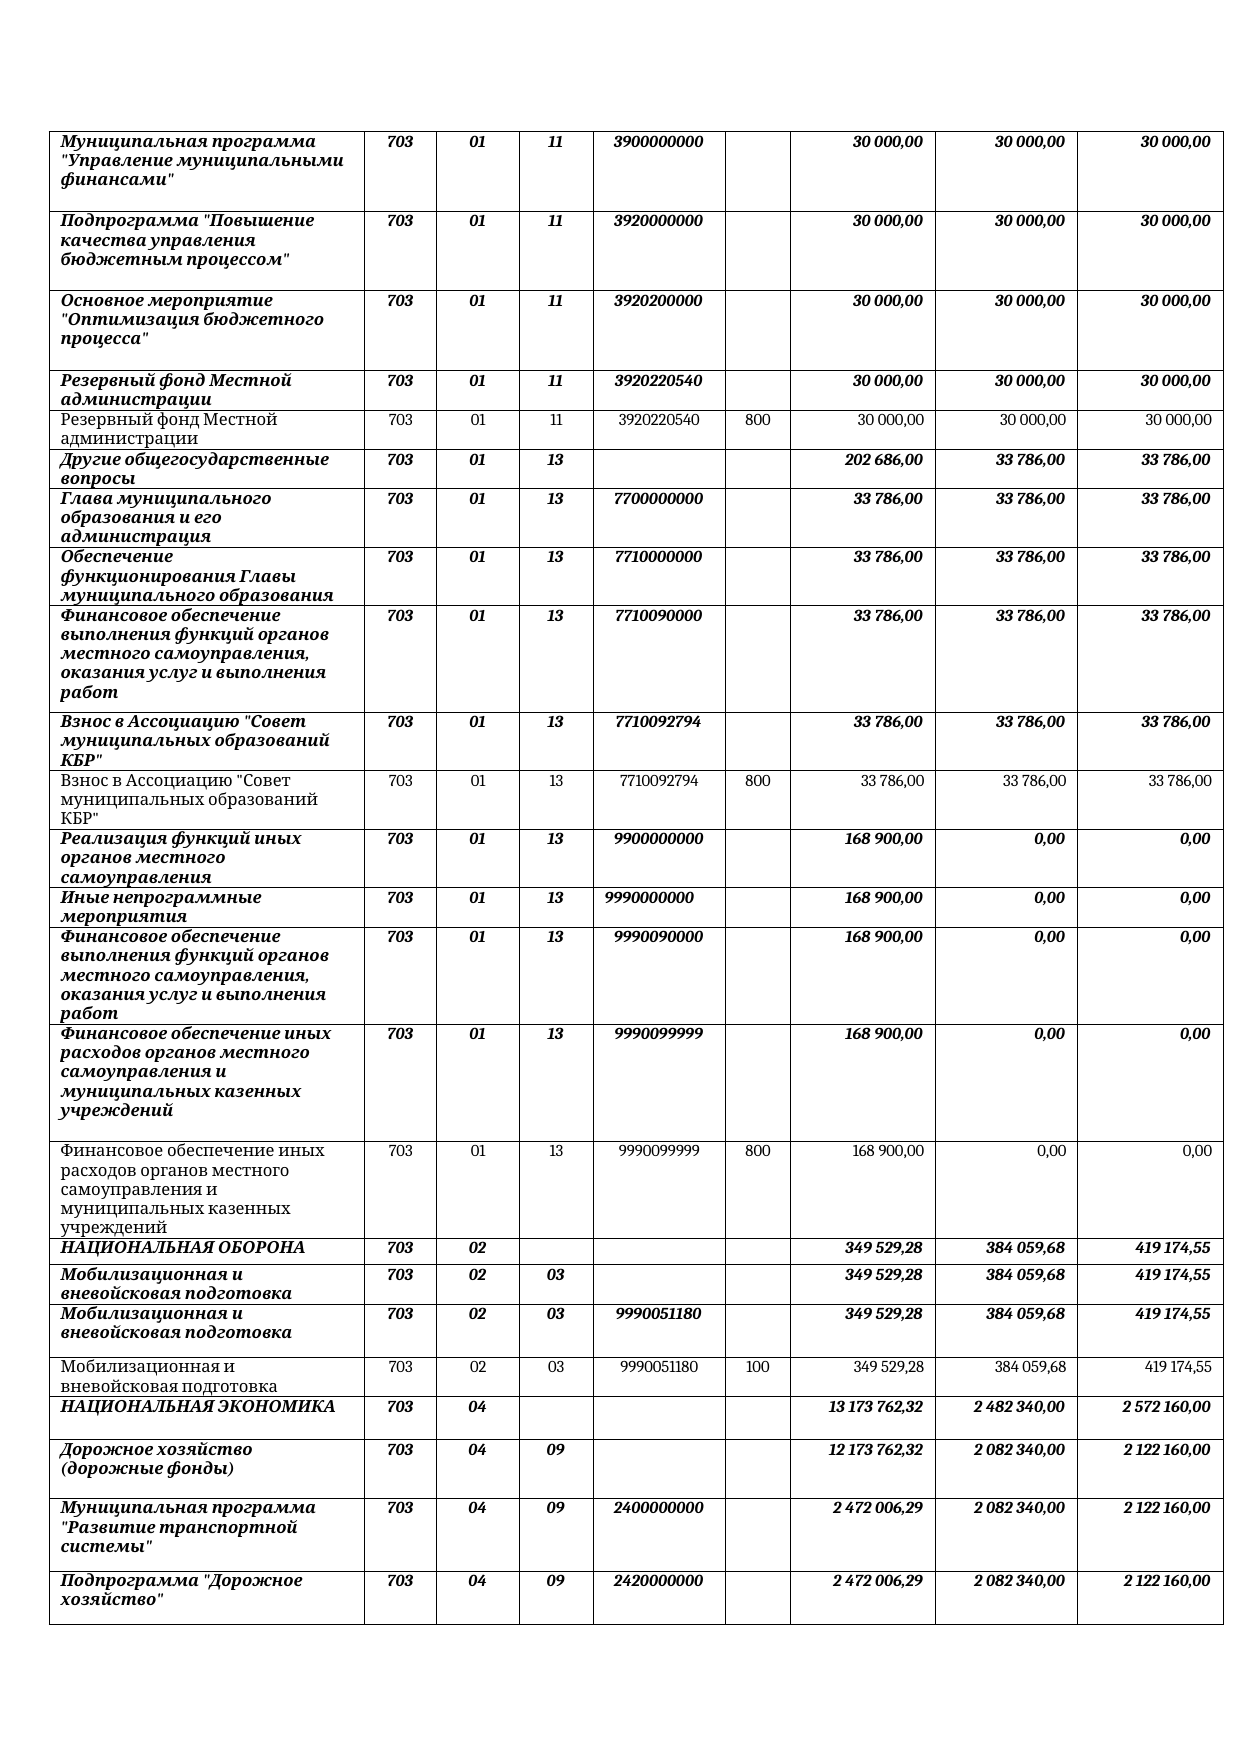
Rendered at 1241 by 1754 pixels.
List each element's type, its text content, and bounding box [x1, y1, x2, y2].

table_cell 04 [437, 1572, 519, 1624]
table_cell [726, 1305, 790, 1357]
table_cell 13 [520, 548, 593, 605]
table_cell 30 000,00 [791, 212, 935, 290]
table_cell Муниципальная программа "Развитие транспортной системы" [50, 1499, 364, 1571]
table_cell 800 [726, 771, 790, 829]
table_cell 703 [365, 830, 436, 887]
table_cell 703 [365, 371, 436, 409]
table_cell 2 482 340,00 [936, 1397, 1077, 1439]
table_cell [726, 830, 790, 887]
table_cell 09 [520, 1499, 593, 1571]
table_cell 33 786,00 [1078, 606, 1223, 712]
table_cell 01 [437, 888, 519, 927]
table_cell [726, 888, 790, 927]
table_cell 2 082 340,00 [936, 1572, 1077, 1624]
table_cell 9990090000 [594, 928, 725, 1023]
table_cell 2 122 160,00 [1078, 1440, 1223, 1498]
table_cell 2400000000 [594, 1499, 725, 1571]
table_cell 168 900,00 [791, 888, 935, 927]
table_cell [594, 450, 725, 488]
table_cell 11 [520, 291, 593, 370]
table_cell 33 786,00 [1078, 713, 1223, 770]
table_cell 02 [437, 1239, 519, 1264]
table_cell Глава муниципального образования и его администрация [50, 489, 364, 547]
table_cell 2 122 160,00 [1078, 1572, 1223, 1624]
table_cell 168 900,00 [791, 1142, 935, 1238]
table_cell 384 059,68 [936, 1305, 1077, 1357]
table_cell НАЦИОНАЛЬНАЯ ОБОРОНА [50, 1239, 364, 1264]
table_cell 703 [365, 1025, 436, 1141]
table_cell 9990099999 [594, 1142, 725, 1238]
table_cell 13 [520, 771, 593, 829]
table_cell [726, 291, 790, 370]
table_cell [726, 1499, 790, 1571]
table_cell 01 [437, 928, 519, 1023]
table_cell 703 [365, 1397, 436, 1439]
table_cell 349 529,28 [791, 1265, 935, 1304]
table_cell 703 [365, 1142, 436, 1238]
table_cell [726, 1265, 790, 1304]
table_cell 33 786,00 [936, 606, 1077, 712]
table_cell Основное мероприятие "Оптимизация бюджетного процесса" [50, 291, 364, 370]
table_cell 30 000,00 [791, 371, 935, 409]
table_cell 33 786,00 [936, 450, 1077, 488]
table_cell 2 082 340,00 [936, 1499, 1077, 1571]
table_cell [726, 928, 790, 1023]
table_cell [726, 548, 790, 605]
table_cell 7710000000 [594, 548, 725, 605]
table_cell 0,00 [936, 888, 1077, 927]
table_cell Финансовое обеспечение иных расходов органов местного самоуправления и муниципальных казенных учреждений [50, 1142, 364, 1238]
table_cell 2 472 006,29 [791, 1572, 935, 1624]
table_cell 2 122 160,00 [1078, 1499, 1223, 1571]
table_cell 30 000,00 [1078, 212, 1223, 290]
table_cell 703 [365, 1572, 436, 1624]
table_cell Дорожное хозяйство (дорожные фонды) [50, 1440, 364, 1498]
table_cell 33 786,00 [791, 489, 935, 547]
table_cell 33 786,00 [1078, 548, 1223, 605]
table_cell 7710090000 [594, 606, 725, 712]
table_cell [594, 1397, 725, 1439]
table_cell 100 [726, 1358, 790, 1396]
table_cell 703 [365, 928, 436, 1023]
table_cell 02 [437, 1305, 519, 1357]
table_cell Резервный фонд Местной администрации [50, 411, 364, 449]
table_cell 2 082 340,00 [936, 1440, 1077, 1498]
table_cell 703 [365, 1239, 436, 1264]
table_cell 33 786,00 [936, 713, 1077, 770]
table_cell 703 [365, 1265, 436, 1304]
table_cell 01 [437, 450, 519, 488]
table_cell 800 [726, 411, 790, 449]
table_cell 13 [520, 1025, 593, 1141]
table_cell Подпрограмма "Повышение качества управления бюджетным процессом" [50, 212, 364, 290]
table_cell 09 [520, 1572, 593, 1624]
table_cell 384 059,68 [936, 1239, 1077, 1264]
table_cell [726, 1572, 790, 1624]
table_cell 202 686,00 [791, 450, 935, 488]
table_cell Финансовое обеспечение выполнения функций органов местного самоуправления, оказания услуг и выполнения работ [50, 928, 364, 1023]
table_cell Реализация функций иных органов местного самоуправления [50, 830, 364, 887]
table_cell Мобилизационная и вневойсковая подготовка [50, 1265, 364, 1304]
table_cell [594, 1265, 725, 1304]
table_cell 01 [437, 212, 519, 290]
table_cell 03 [520, 1265, 593, 1304]
table_cell 703 [365, 606, 436, 712]
table_cell 01 [437, 1142, 519, 1238]
table_cell 01 [437, 1025, 519, 1141]
table_cell Обеспечение функционирования Главы муниципального образования [50, 548, 364, 605]
table_cell Муниципальная программа "Управление муниципальными финансами" [50, 132, 364, 211]
table_cell 01 [437, 771, 519, 829]
table_cell 3920200000 [594, 291, 725, 370]
table_cell 703 [365, 888, 436, 927]
table_cell НАЦИОНАЛЬНАЯ ЭКОНОМИКА [50, 1397, 364, 1439]
table_cell 13 [520, 888, 593, 927]
table_cell 384 059,68 [936, 1265, 1077, 1304]
table_cell 349 529,28 [791, 1358, 935, 1396]
table_cell 13 [520, 489, 593, 547]
table_cell 30 000,00 [936, 132, 1077, 211]
table_cell 30 000,00 [936, 291, 1077, 370]
table_cell 703 [365, 771, 436, 829]
table_cell 33 786,00 [1078, 489, 1223, 547]
table_cell 30 000,00 [936, 371, 1077, 409]
table_cell Резервный фонд Местной администрации [50, 371, 364, 409]
table_cell [726, 1025, 790, 1141]
table_cell 800 [726, 1142, 790, 1238]
table_cell [594, 1239, 725, 1264]
table_cell 11 [520, 132, 593, 211]
table_cell 04 [437, 1499, 519, 1571]
table_cell 33 786,00 [791, 771, 935, 829]
table_cell 11 [520, 411, 593, 449]
table_cell 01 [437, 713, 519, 770]
table_cell 13 [520, 928, 593, 1023]
table_cell 703 [365, 291, 436, 370]
table_cell 30 000,00 [936, 411, 1077, 449]
table_cell 419 174,55 [1078, 1358, 1223, 1396]
table_cell 7710092794 [594, 713, 725, 770]
table_cell [520, 1239, 593, 1264]
table_cell 33 786,00 [936, 771, 1077, 829]
table_cell 01 [437, 411, 519, 449]
table_cell 0,00 [1078, 830, 1223, 887]
table_cell 7710092794 [594, 771, 725, 829]
table_cell 11 [520, 212, 593, 290]
table_cell Взнос в Ассоциацию "Совет муниципальных образований КБР" [50, 713, 364, 770]
table_cell 13 173 762,32 [791, 1397, 935, 1439]
table_cell 9990051180 [594, 1358, 725, 1396]
table_cell 703 [365, 212, 436, 290]
table_cell 2420000000 [594, 1572, 725, 1624]
table_cell 168 900,00 [791, 830, 935, 887]
table_cell 09 [520, 1440, 593, 1498]
table_cell 33 786,00 [1078, 771, 1223, 829]
table_cell 01 [437, 548, 519, 605]
table_cell 9990000000 [594, 888, 725, 927]
table_cell 30 000,00 [791, 291, 935, 370]
table_cell 703 [365, 489, 436, 547]
table_cell 03 [520, 1358, 593, 1396]
table_cell 703 [365, 411, 436, 449]
table_cell 3920000000 [594, 212, 725, 290]
table_cell [726, 713, 790, 770]
table_cell 02 [437, 1265, 519, 1304]
table_cell 703 [365, 1440, 436, 1498]
table_cell 01 [437, 606, 519, 712]
table_cell 703 [365, 450, 436, 488]
table_cell 9900000000 [594, 830, 725, 887]
table_cell 3920220540 [594, 371, 725, 409]
table_cell Финансовое обеспечение выполнения функций органов местного самоуправления, оказания услуг и выполнения работ [50, 606, 364, 712]
table_cell [726, 450, 790, 488]
table_cell 04 [437, 1397, 519, 1439]
table_cell 30 000,00 [1078, 291, 1223, 370]
table_cell 12 173 762,32 [791, 1440, 935, 1498]
table_cell 04 [437, 1440, 519, 1498]
table_cell 419 174,55 [1078, 1265, 1223, 1304]
table_cell 13 [520, 713, 593, 770]
table_cell 3920220540 [594, 411, 725, 449]
table_cell 30 000,00 [1078, 132, 1223, 211]
table_cell Взнос в Ассоциацию "Совет муниципальных образований КБР" [50, 771, 364, 829]
table_cell 01 [437, 291, 519, 370]
table_cell Подпрограмма "Дорожное хозяйство" [50, 1572, 364, 1624]
table_cell 703 [365, 1358, 436, 1396]
table_cell [594, 1440, 725, 1498]
table_cell 13 [520, 1142, 593, 1238]
table_cell 2 472 006,29 [791, 1499, 935, 1571]
table_cell 30 000,00 [791, 411, 935, 449]
table_cell 01 [437, 132, 519, 211]
table_cell 703 [365, 713, 436, 770]
table_cell 01 [437, 830, 519, 887]
table_cell Мобилизационная и вневойсковая подготовка [50, 1358, 364, 1396]
table_cell 0,00 [1078, 1142, 1223, 1238]
table_cell [726, 1440, 790, 1498]
table_cell Финансовое обеспечение иных расходов органов местного самоуправления и муниципальных казенных учреждений [50, 1025, 364, 1141]
table_cell 33 786,00 [791, 548, 935, 605]
table_cell 0,00 [936, 1025, 1077, 1141]
table_cell 13 [520, 830, 593, 887]
table_cell 33 786,00 [1078, 450, 1223, 488]
table_cell 168 900,00 [791, 928, 935, 1023]
table_cell Иные непрограммные мероприятия [50, 888, 364, 927]
table_cell 01 [437, 371, 519, 409]
table_cell 13 [520, 606, 593, 712]
table_cell 703 [365, 1499, 436, 1571]
table_cell 2 572 160,00 [1078, 1397, 1223, 1439]
table_cell [726, 371, 790, 409]
table_cell 0,00 [1078, 928, 1223, 1023]
table_cell 33 786,00 [936, 548, 1077, 605]
table_cell 0,00 [936, 928, 1077, 1023]
table_cell 9990099999 [594, 1025, 725, 1141]
table_cell 02 [437, 1358, 519, 1396]
table_cell 03 [520, 1305, 593, 1357]
table_cell 7700000000 [594, 489, 725, 547]
table_cell 349 529,28 [791, 1305, 935, 1357]
table_cell 419 174,55 [1078, 1239, 1223, 1264]
table_cell 30 000,00 [791, 132, 935, 211]
table_cell [726, 1397, 790, 1439]
table_cell 33 786,00 [936, 489, 1077, 547]
table_cell [726, 606, 790, 712]
table_cell 419 174,55 [1078, 1305, 1223, 1357]
table_cell 13 [520, 450, 593, 488]
table_cell 3900000000 [594, 132, 725, 211]
table_cell 11 [520, 371, 593, 409]
table_cell 0,00 [1078, 888, 1223, 927]
table_cell [520, 1397, 593, 1439]
table_cell 01 [437, 489, 519, 547]
table_cell 30 000,00 [936, 212, 1077, 290]
table_cell [726, 212, 790, 290]
table_cell 30 000,00 [1078, 411, 1223, 449]
table_cell [726, 1239, 790, 1264]
table_cell 30 000,00 [1078, 371, 1223, 409]
table_cell 0,00 [936, 1142, 1077, 1238]
table_cell 703 [365, 548, 436, 605]
table_cell 0,00 [1078, 1025, 1223, 1141]
table_cell Мобилизационная и вневойсковая подготовка [50, 1305, 364, 1357]
table_cell 9990051180 [594, 1305, 725, 1357]
table_cell [726, 132, 790, 211]
table_cell Другие общегосударственные вопросы [50, 450, 364, 488]
table_cell 33 786,00 [791, 713, 935, 770]
table_cell 384 059,68 [936, 1358, 1077, 1396]
table_cell 33 786,00 [791, 606, 935, 712]
table_cell 168 900,00 [791, 1025, 935, 1141]
table_cell 349 529,28 [791, 1239, 935, 1264]
table_cell 0,00 [936, 830, 1077, 887]
table_cell 703 [365, 132, 436, 211]
table_cell [726, 489, 790, 547]
table_cell 703 [365, 1305, 436, 1357]
